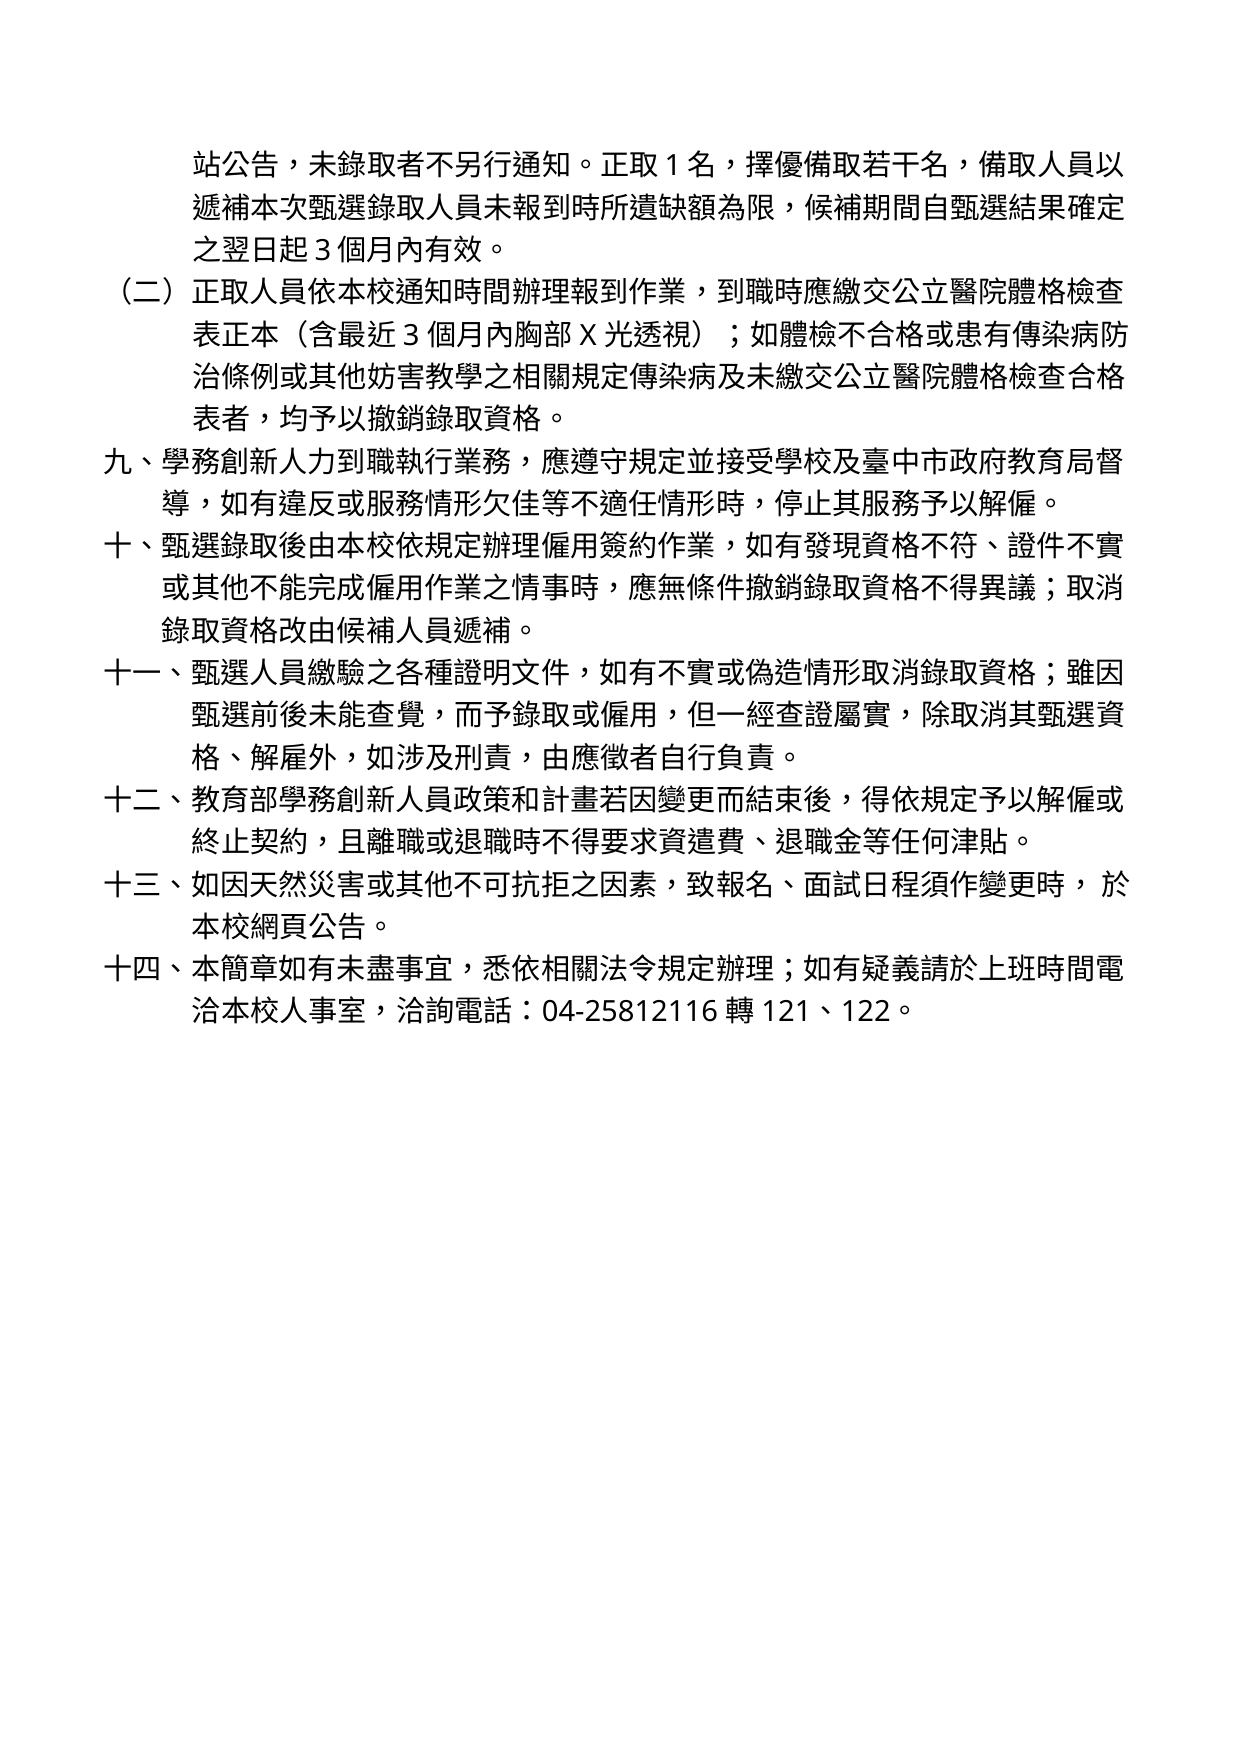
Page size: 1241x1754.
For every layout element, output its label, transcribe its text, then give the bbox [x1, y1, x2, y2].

text 十三、如因天然災害或其他不可抗拒之因素，致報名、面試日程須作變更時， 於本校網頁公告。 [103, 861, 1137, 946]
text 九、學務創新人力到職執行業務，應遵守規定並接受學校及臺中市政府教育局督導，如有違反或服務情形欠佳等不適任情形時，停止其服務予以解僱。 [103, 438, 1137, 523]
text （二）正取人員依本校通知時間辦理報到作業，到職時應繳交公立醫院體格檢查表正本（含最近 3 個月內胸部 X 光透視）；如體檢不合格或患有傳染病防治條例或其他妨害教學之相關規定傳染病及未繳交公立醫院體格檢查合格表者，均予以撤銷錄取資格。 [103, 269, 1137, 438]
text 十、甄選錄取後由本校依規定辦理僱用簽約作業，如有發現資格不符、證件不實或其他不能完成僱用作業之情事時，應無條件撤銷錄取資格不得異議；取消錄取資格改由候補人員遞補。 [103, 523, 1137, 649]
text 站公告，未錄取者不另行通知。正取1名，擇優備取若干名，備取人員以遞補本次甄選錄取人員未報到時所遺缺額為限，候補期間自甄選結果確定之翌日起3個月內有效。 [103, 142, 1137, 269]
text 十一、甄選人員繳驗之各種證明文件，如有不實或偽造情形取消錄取資格；雖因甄選前後未能查覺，而予錄取或僱用，但一經查證屬實，除取消其甄選資格、解雇外，如涉及刑責，由應徵者自行負責。 [103, 649, 1137, 776]
text 十四、本簡章如有未盡事宜，悉依相關法令規定辦理；如有疑義請於上班時間電洽本校人事室，洽詢電話：04-25812116 轉 121、122。 [103, 946, 1137, 1030]
text 十二、教育部學務創新人員政策和計畫若因變更而結束後，得依規定予以解僱或終止契約，且離職或退職時不得要求資遣費、退職金等任何津貼。 [103, 776, 1137, 861]
